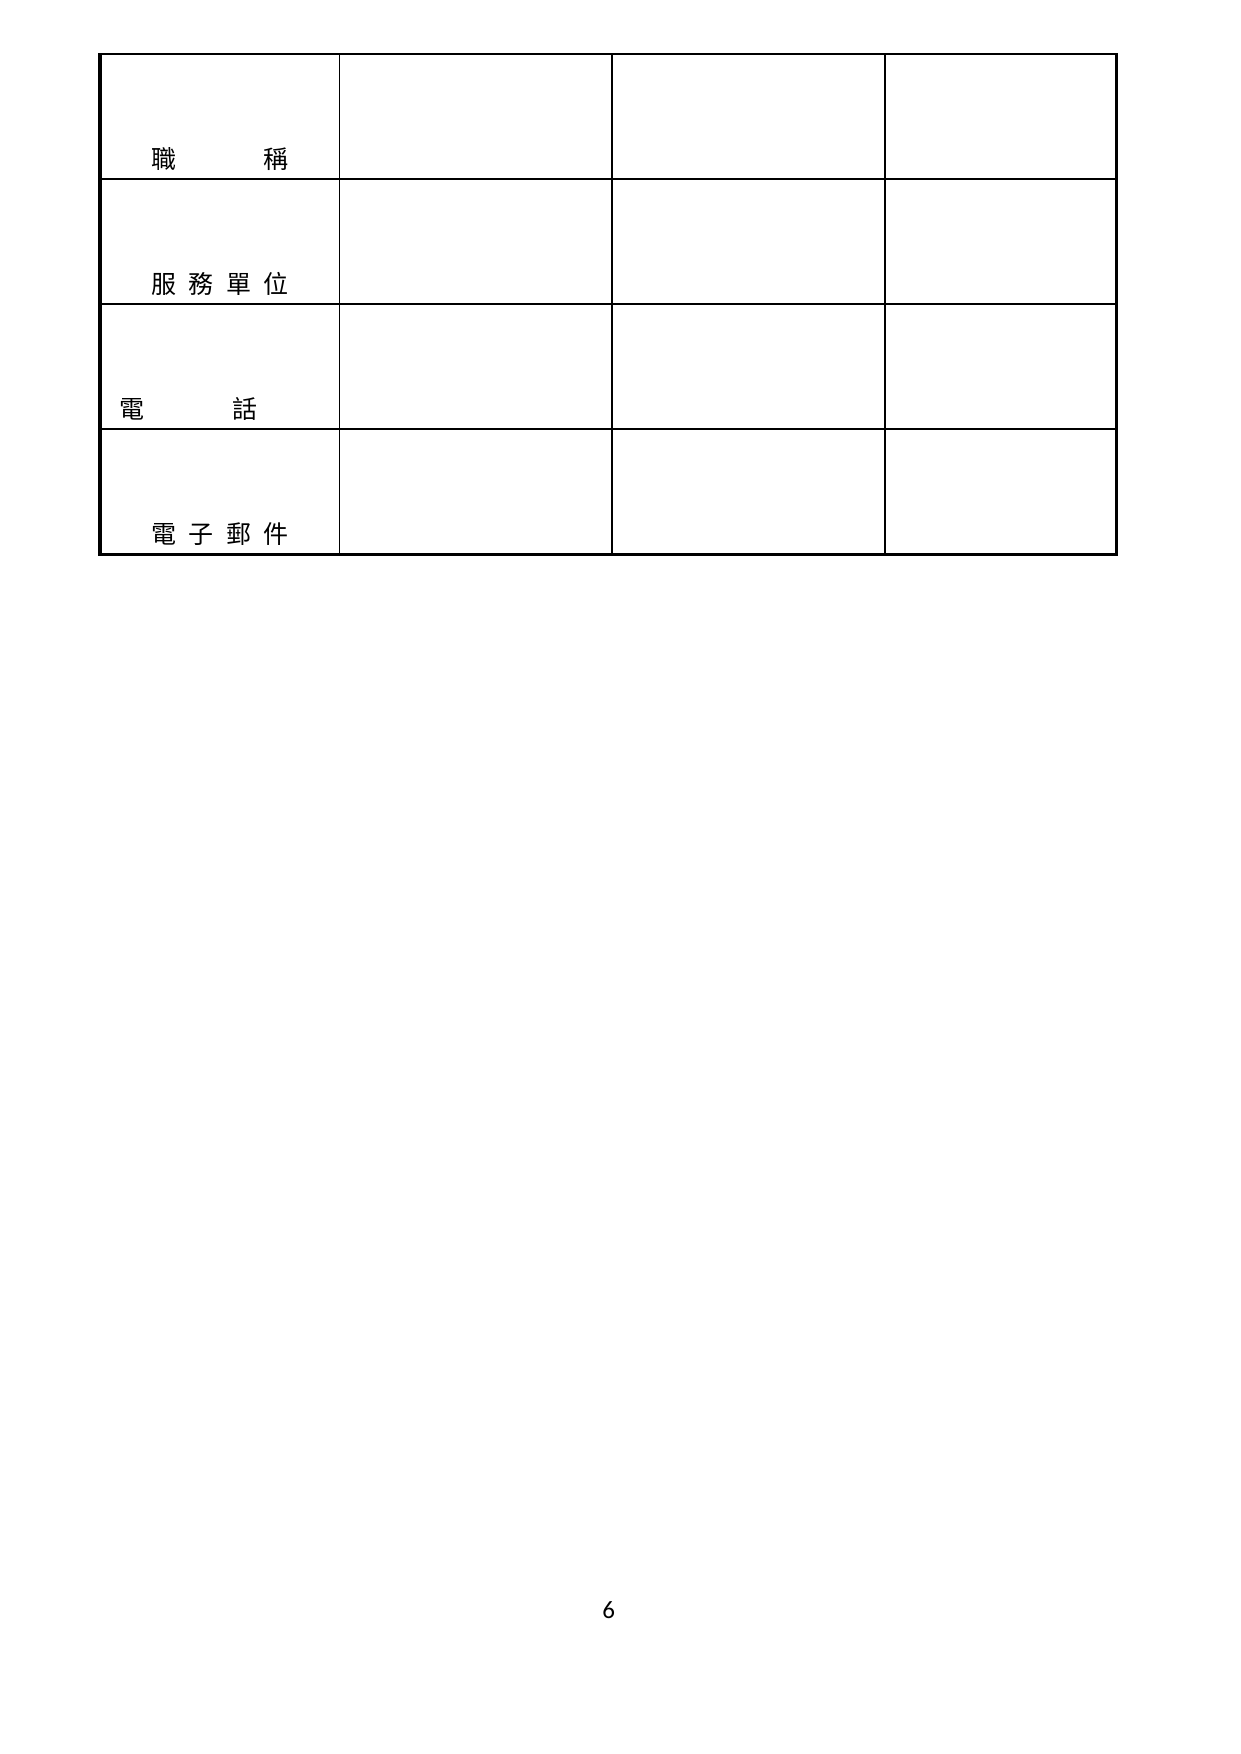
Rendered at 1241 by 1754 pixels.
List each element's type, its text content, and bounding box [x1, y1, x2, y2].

table_cell [613, 180, 884, 303]
table_cell [886, 305, 1115, 428]
table_cell [613, 305, 884, 428]
table_cell [886, 430, 1115, 553]
table_cell 電 話 [102, 305, 339, 428]
table_cell 電 子 郵 件 [102, 430, 339, 553]
table_cell [886, 180, 1115, 303]
table_cell 服 務 單 位 [102, 180, 339, 303]
table_cell 職 稱 [102, 55, 339, 178]
table_cell [340, 55, 611, 178]
table_cell [340, 180, 611, 303]
table_cell [340, 305, 611, 428]
table_cell [613, 55, 884, 178]
table_cell [613, 430, 884, 553]
table_cell [340, 430, 611, 553]
table_cell [886, 55, 1115, 178]
